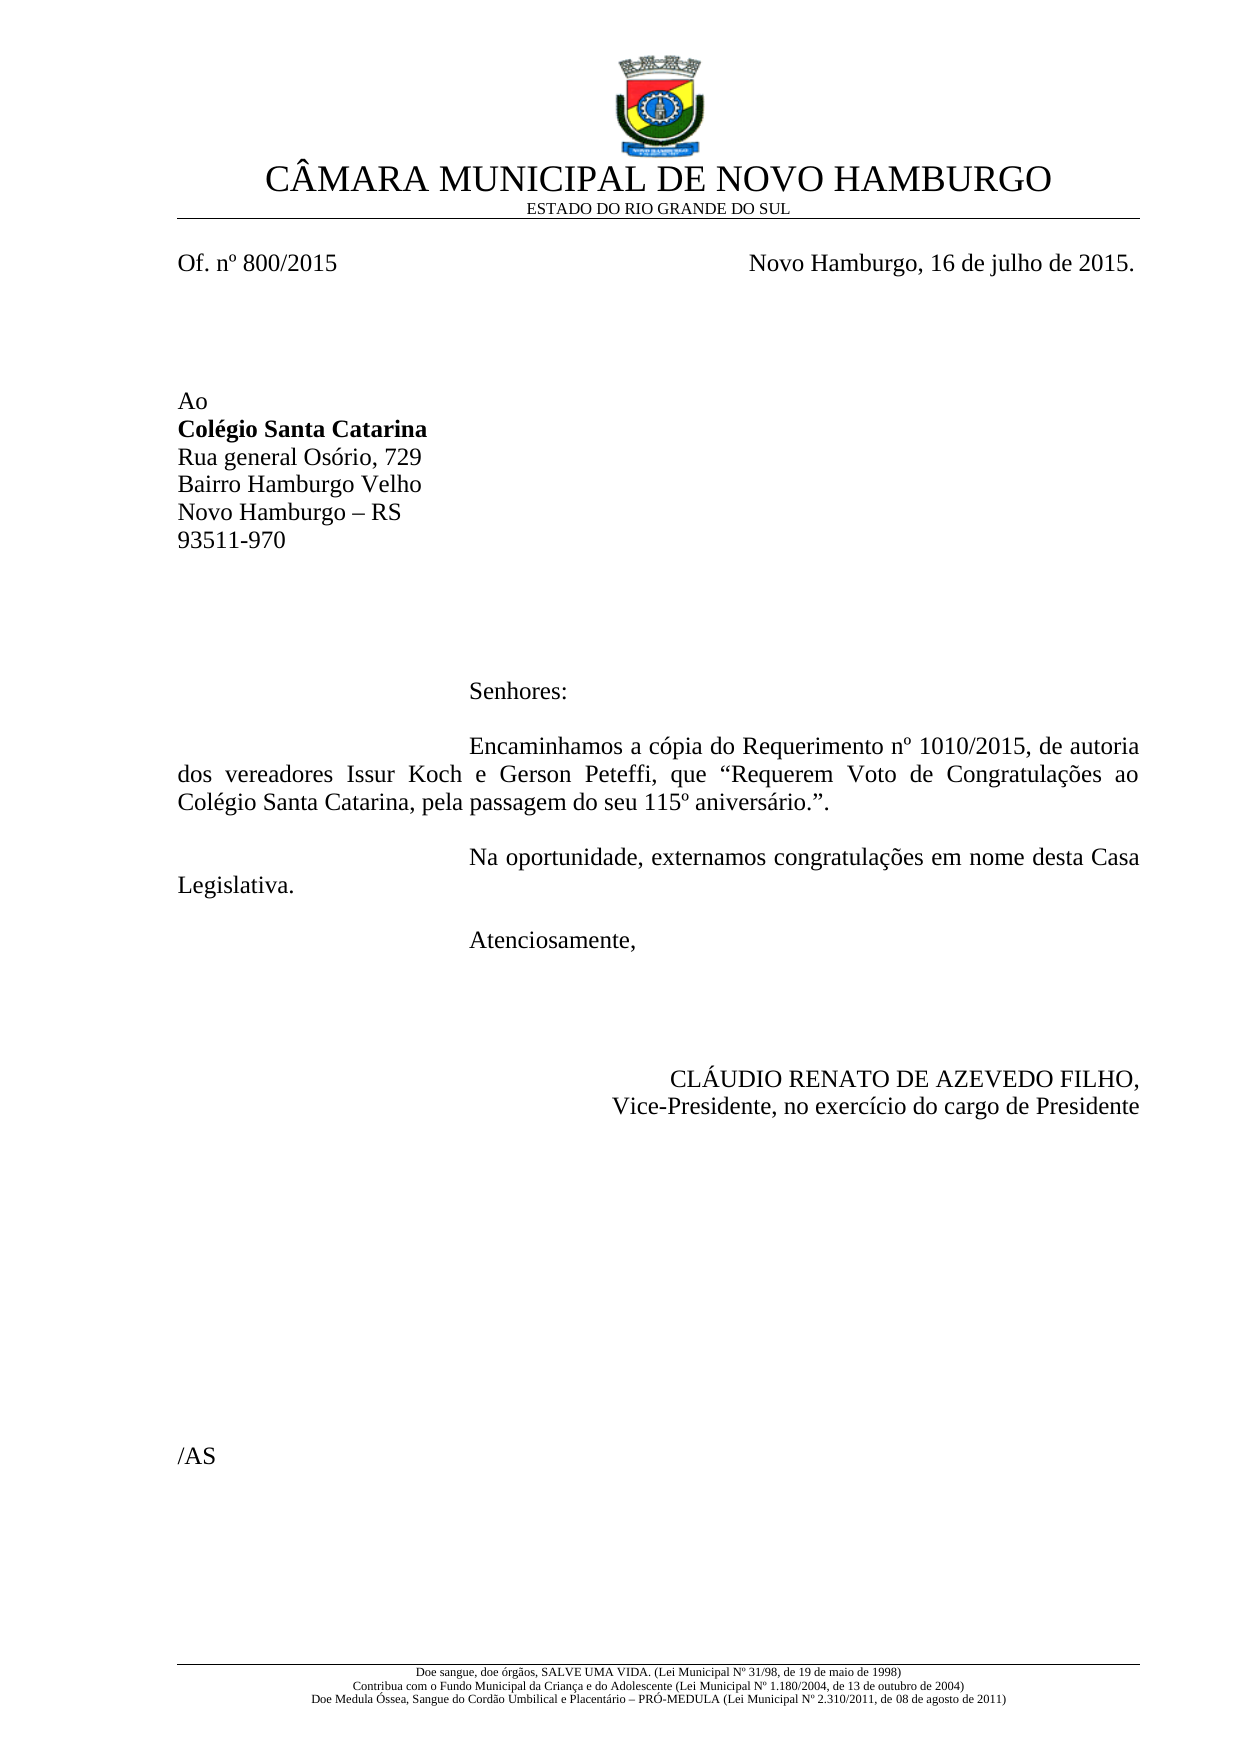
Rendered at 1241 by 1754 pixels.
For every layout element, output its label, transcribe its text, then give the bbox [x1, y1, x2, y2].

text Colégio Santa Catarina [177, 415, 1140, 443]
text /AS [177, 1442, 1140, 1469]
text Novo Hamburgo – RS [177, 498, 1140, 526]
text Ao [177, 387, 1140, 415]
text Encaminhamos a cópia do Requerimento nº 1010/2015, de autoria dos vereadores Issur Koch e Gerson Peteffi, que “Requerem Voto de Congratulações ao Colégio Santa Catarina, pela passagem do seu 115º aniversário.”. [177, 732, 1140, 815]
text Vice-Presidente, no exercício do cargo de Presidente [174, 1092, 1140, 1120]
text 93511-970 [177, 526, 1140, 553]
text Atenciosamente, [177, 926, 1140, 954]
text Bairro Hamburgo Velho [177, 470, 1140, 498]
picture [608, 47, 709, 163]
text Rua general Osório, 729 [177, 443, 1140, 470]
text Na oportunidade, externamos congratulações em nome desta Casa Legislativa. [177, 843, 1140, 898]
text Of. nº 800/2015 Novo Hamburgo, 16 de julho de 2015. [177, 249, 1140, 276]
text Senhores: [177, 677, 1140, 704]
text CLÁUDIO RENATO DE AZEVEDO FILHO, [177, 1065, 1140, 1092]
